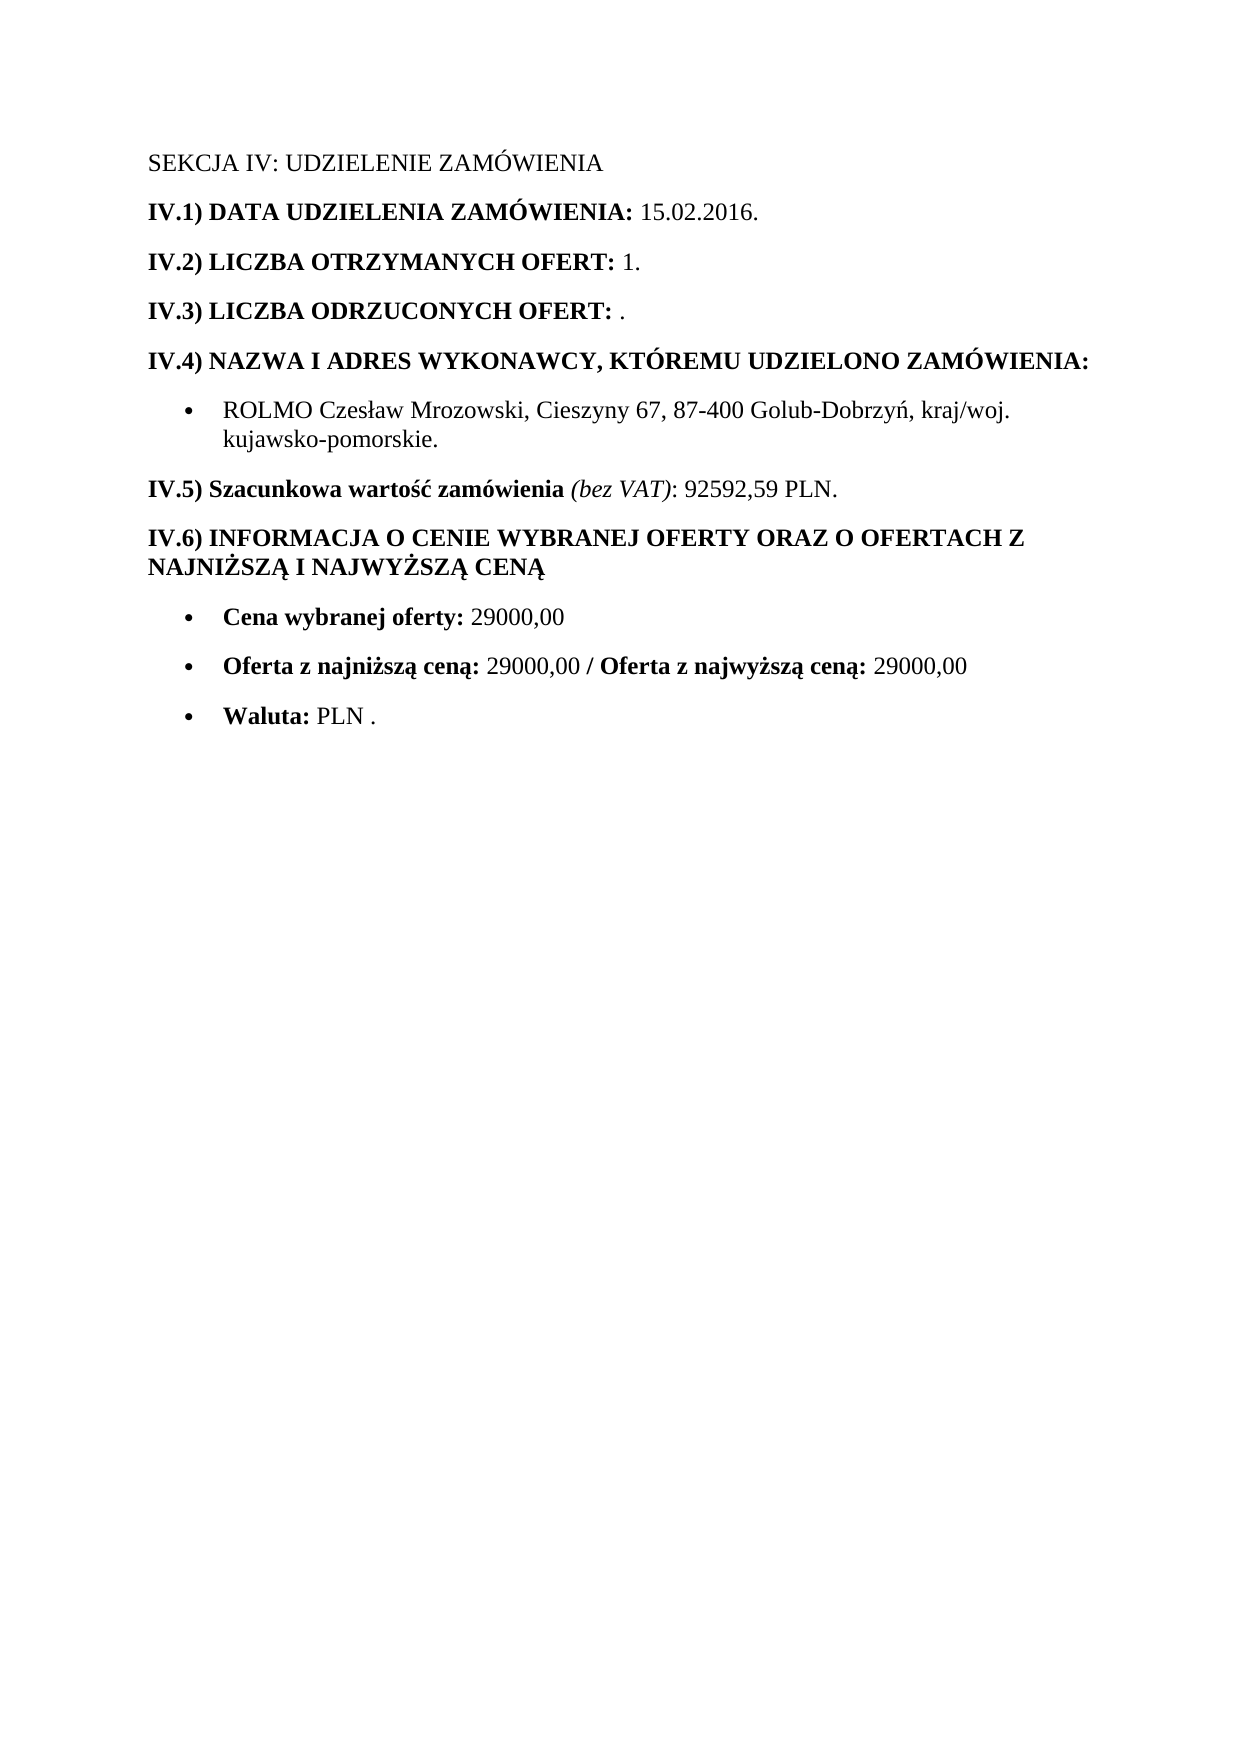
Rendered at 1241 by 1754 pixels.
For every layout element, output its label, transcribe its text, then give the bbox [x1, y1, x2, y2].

text SEKCJA IV: UDZIELENIE ZAMÓWIENIA [148, 148, 1093, 176]
text IV.4) NAZWA I ADRES WYKONAWCY, KTÓREMU UDZIELONO ZAMÓWIENIA: [148, 346, 1093, 375]
list Waluta: PLN . [185, 701, 1093, 730]
text IV.1) DATA UDZIELENIA ZAMÓWIENIA: 15.02.2016. [148, 197, 1093, 226]
text IV.5) Szacunkowa wartość zamówienia (bez VAT): 92592,59 PLN. [148, 474, 1093, 503]
text IV.6) INFORMACJA O CENIE WYBRANEJ OFERTY ORAZ O OFERTACH Z NAJNIŻSZĄ I NAJWYŻSZĄ CENĄ [148, 523, 1093, 581]
text IV.3) LICZBA ODRZUCONYCH OFERT: . [148, 296, 1093, 325]
text IV.2) LICZBA OTRZYMANYCH OFERT: 1. [148, 247, 1093, 276]
list ROLMO Czesław Mrozowski, Cieszyny 67, 87-400 Golub-Dobrzyń, kraj/woj. kujawsko-pomorskie. [185, 396, 1093, 453]
list Cena wybranej oferty: 29000,00 [185, 602, 1093, 631]
list Oferta z najniższą ceną: 29000,00 / Oferta z najwyższą ceną: 29000,00 [185, 651, 1093, 680]
